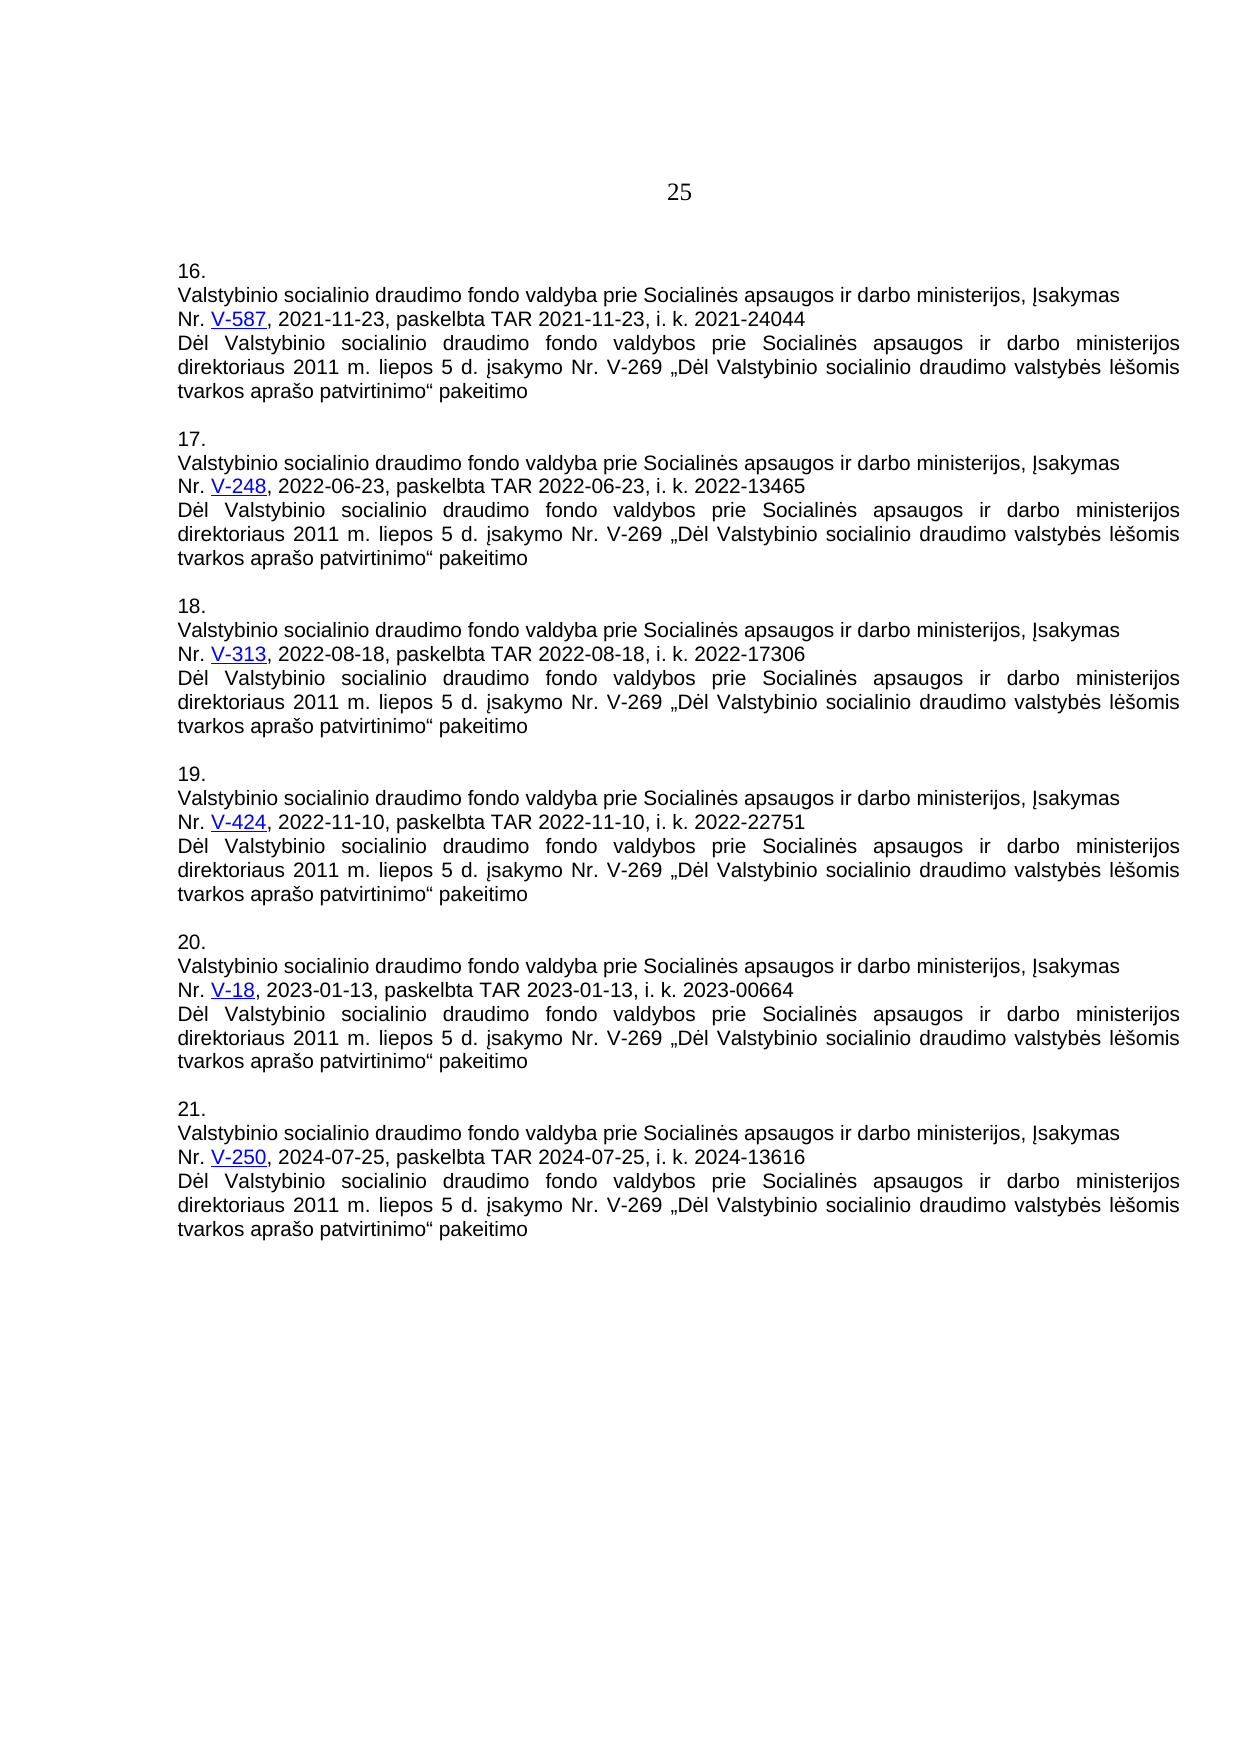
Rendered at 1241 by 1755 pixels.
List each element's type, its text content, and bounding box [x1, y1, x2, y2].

text Valstybinio socialinio draudimo fondo valdyba prie Socialinės apsaugos ir darbo ministerijos, Įsakymas [177, 1121, 1181, 1145]
text 20. [177, 929, 1181, 953]
text 19. [177, 762, 1181, 786]
text 18. [177, 594, 1181, 618]
text Nr. V-18, 2023-01-13, paskelbta TAR 2023-01-13, i. k. 2023-00664 [177, 977, 1181, 1001]
text 17. [177, 426, 1181, 450]
text Dėl Valstybinio socialinio draudimo fondo valdybos prie Socialinės apsaugos ir darbo ministerijos direktoriaus 2011 m. liepos 5 d. įsakymo Nr. V-269 „Dėl Valstybinio socialinio draudimo valstybės lėšomis tvarkos aprašo patvirtinimo“ pakeitimo [177, 331, 1181, 402]
text Dėl Valstybinio socialinio draudimo fondo valdybos prie Socialinės apsaugos ir darbo ministerijos direktoriaus 2011 m. liepos 5 d. įsakymo Nr. V-269 „Dėl Valstybinio socialinio draudimo valstybės lėšomis tvarkos aprašo patvirtinimo“ pakeitimo [177, 1001, 1181, 1073]
text Nr. V-424, 2022-11-10, paskelbta TAR 2022-11-10, i. k. 2022-22751 [177, 810, 1181, 834]
text Valstybinio socialinio draudimo fondo valdyba prie Socialinės apsaugos ir darbo ministerijos, Įsakymas [177, 450, 1181, 474]
text 21. [177, 1097, 1181, 1121]
text Dėl Valstybinio socialinio draudimo fondo valdybos prie Socialinės apsaugos ir darbo ministerijos direktoriaus 2011 m. liepos 5 d. įsakymo Nr. V-269 „Dėl Valstybinio socialinio draudimo valstybės lėšomis tvarkos aprašo patvirtinimo“ pakeitimo [177, 666, 1181, 738]
text Nr. V-250, 2024-07-25, paskelbta TAR 2024-07-25, i. k. 2024-13616 [177, 1145, 1181, 1169]
text Valstybinio socialinio draudimo fondo valdyba prie Socialinės apsaugos ir darbo ministerijos, Įsakymas [177, 953, 1181, 977]
text 16. [177, 259, 1181, 283]
text Nr. V-587, 2021-11-23, paskelbta TAR 2021-11-23, i. k. 2021-24044 [177, 307, 1181, 331]
text Dėl Valstybinio socialinio draudimo fondo valdybos prie Socialinės apsaugos ir darbo ministerijos direktoriaus 2011 m. liepos 5 d. įsakymo Nr. V-269 „Dėl Valstybinio socialinio draudimo valstybės lėšomis tvarkos aprašo patvirtinimo“ pakeitimo [177, 1169, 1181, 1241]
text Dėl Valstybinio socialinio draudimo fondo valdybos prie Socialinės apsaugos ir darbo ministerijos direktoriaus 2011 m. liepos 5 d. įsakymo Nr. V-269 „Dėl Valstybinio socialinio draudimo valstybės lėšomis tvarkos aprašo patvirtinimo“ pakeitimo [177, 834, 1181, 906]
text Valstybinio socialinio draudimo fondo valdyba prie Socialinės apsaugos ir darbo ministerijos, Įsakymas [177, 786, 1181, 810]
text Nr. V-248, 2022-06-23, paskelbta TAR 2022-06-23, i. k. 2022-13465 [177, 474, 1181, 498]
text Valstybinio socialinio draudimo fondo valdyba prie Socialinės apsaugos ir darbo ministerijos, Įsakymas [177, 283, 1181, 307]
text Dėl Valstybinio socialinio draudimo fondo valdybos prie Socialinės apsaugos ir darbo ministerijos direktoriaus 2011 m. liepos 5 d. įsakymo Nr. V-269 „Dėl Valstybinio socialinio draudimo valstybės lėšomis tvarkos aprašo patvirtinimo“ pakeitimo [177, 498, 1181, 570]
text Nr. V-313, 2022-08-18, paskelbta TAR 2022-08-18, i. k. 2022-17306 [177, 642, 1181, 666]
text Valstybinio socialinio draudimo fondo valdyba prie Socialinės apsaugos ir darbo ministerijos, Įsakymas [177, 618, 1181, 642]
